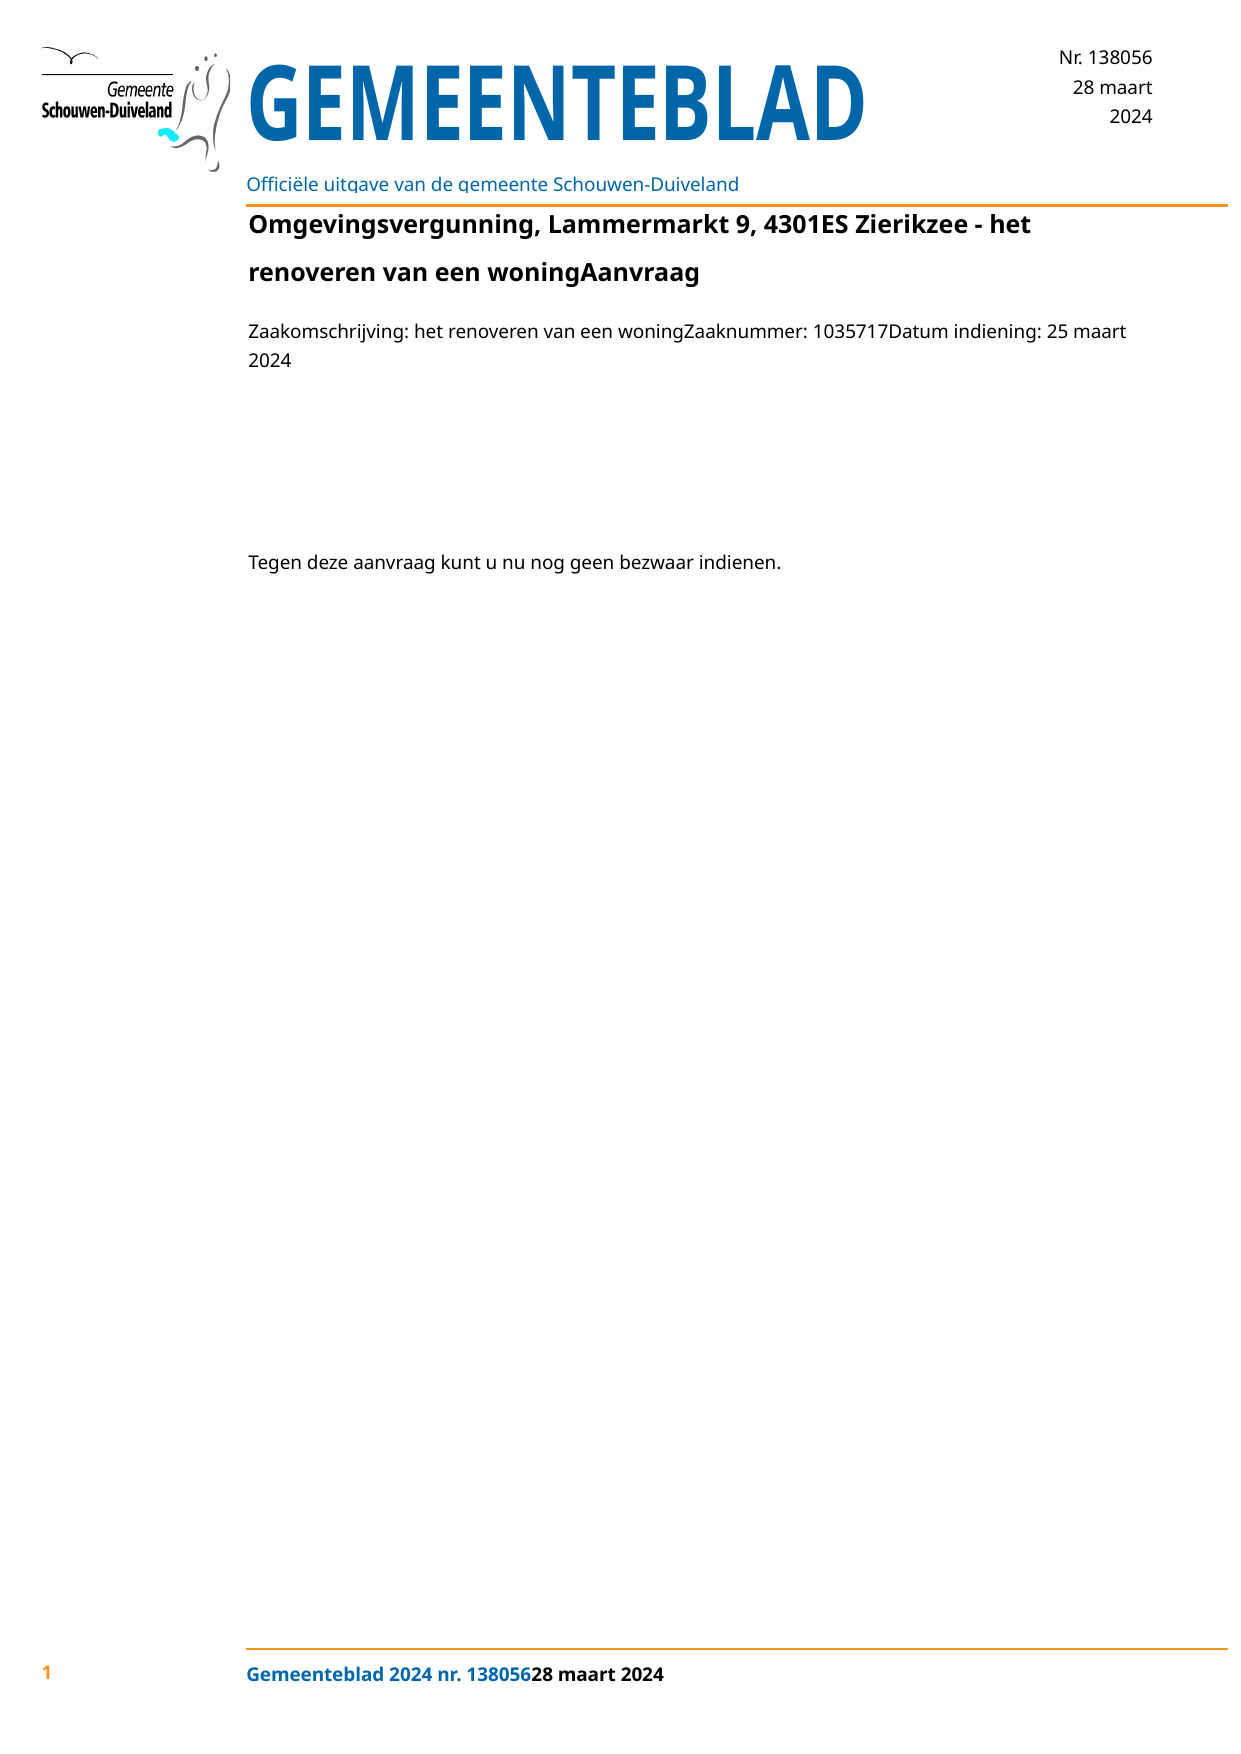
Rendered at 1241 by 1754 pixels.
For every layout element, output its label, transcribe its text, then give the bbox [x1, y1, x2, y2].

text Omgevingsvergunning, Lammermarkt 9, 4301ES Zierikzee - het renoveren van een woningAanvraag [248, 207, 1152, 288]
picture [41, 47, 231, 172]
text Tegen deze aanvraag kunt u nu nog geen bezwaar indienen. [248, 549, 1152, 575]
text Zaakomschrijving: het renoveren van een woningZaaknummer: 1035717Datum indiening: 25 maart 2024 [248, 318, 1152, 373]
